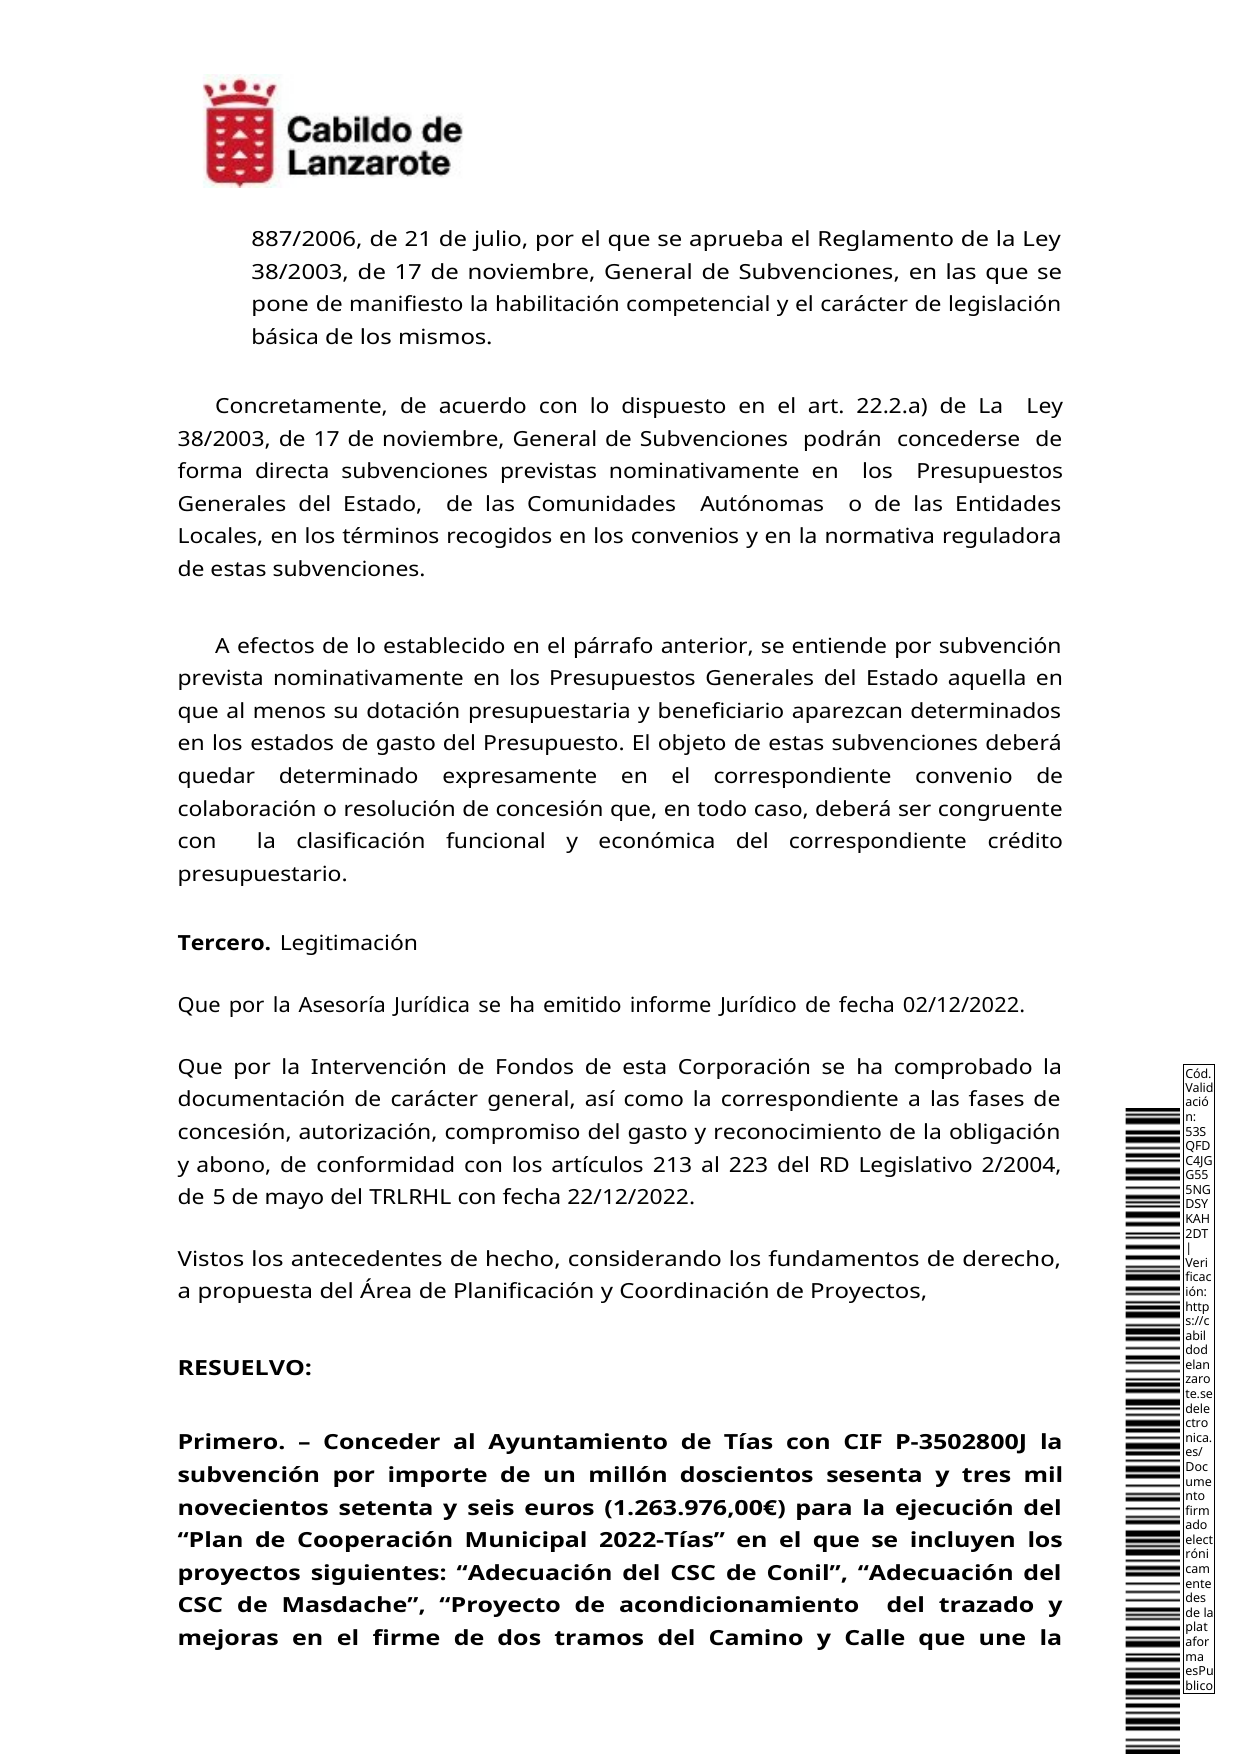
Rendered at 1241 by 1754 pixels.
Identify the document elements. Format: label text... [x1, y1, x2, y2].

text Que por la Asesoría Jurídica se ha emitido informe Jurídico de fecha 02/12/2022. [177, 990, 1190, 1018]
text Vistos los antecedentes de hecho, considerando los fundamentos de derecho, a propuesta del Área de Planificación y Coordinación de Proyectos, [177, 1244, 1063, 1305]
text 887/2006, de 21 de julio, por el que se aprueba el Reglamento de la Ley 38/2003, de 17 de noviembre, General de Subvenciones, en las que se pone de manifiesto la habilitación competencial y el carácter de legislación básica de los mismos. [251, 224, 1062, 351]
text Primero. – Conceder al Ayuntamiento de Tías con CIF P-3502800J la subvención por importe de un millón doscientos sesenta y tres mil novecientos setenta y seis euros (1.263.976,00€) para la ejecución del “Plan de Cooperación Municipal 2022-Tías” en el que se incluyen los proyectos siguientes: “Adecuación del CSC de Conil”, “Adecuación del CSC de Masdache”, “Proyecto de acondicionamiento del trazado y mejoras en el firme de dos tramos del Camino y Calle que une la [177, 1427, 1063, 1652]
text Concretamente, de acuerdo con lo dispuesto en el art. 22.2.a) de La Ley 38/2003, de 17 de noviembre, General de Subvenciones podrán concederse de forma directa subvenciones previstas nominativamente en los Presupuestos Generales del Estado, de las Comunidades Autónomas o de las Entidades Locales, en los términos recogidos en los convenios y en la normativa reguladora de estas subvenciones. [177, 391, 1063, 583]
text Tercero. Legitimación [177, 928, 1190, 957]
text A efectos de lo establecido en el párrafo anterior, se entiende por subvención prevista nominativamente en los Presupuestos Generales del Estado aquella en que al menos su dotación presupuestaria y beneficiario aparezcan determinados en los estados de gasto del Presupuesto. El objeto de estas subvenciones deberá quedar determinado expresamente en el correspondiente convenio de colaboración o resolución de concesión que, en todo caso, deberá ser congruente con la clasificación funcional y económica del correspondiente crédito presupuestario. [177, 631, 1063, 887]
text Cód. Validación: 53SQFDC4JGG555NGDSYKAH2DT | Verificación: https://cabildodelanzarote.sedelectronica.es/ Documento firmado electrónicamente desde la plataforma esPublico Gestiona | Página 3 de 6 [1185, 1067, 1213, 1693]
text Que por la Intervención de Fondos de esta Corporación se ha comprobado la documentación de carácter general, así como la correspondiente a las fases de concesión, autorización, compromiso del gasto y reconocimiento de la obligación y abono, de conformidad con los artículos 213 al 223 del RD Legislativo 2/2004, de 5 de mayo del TRLRHL con fecha 22/12/2022. [177, 1052, 1062, 1211]
subtitle RESUELVO: [177, 1353, 1125, 1382]
